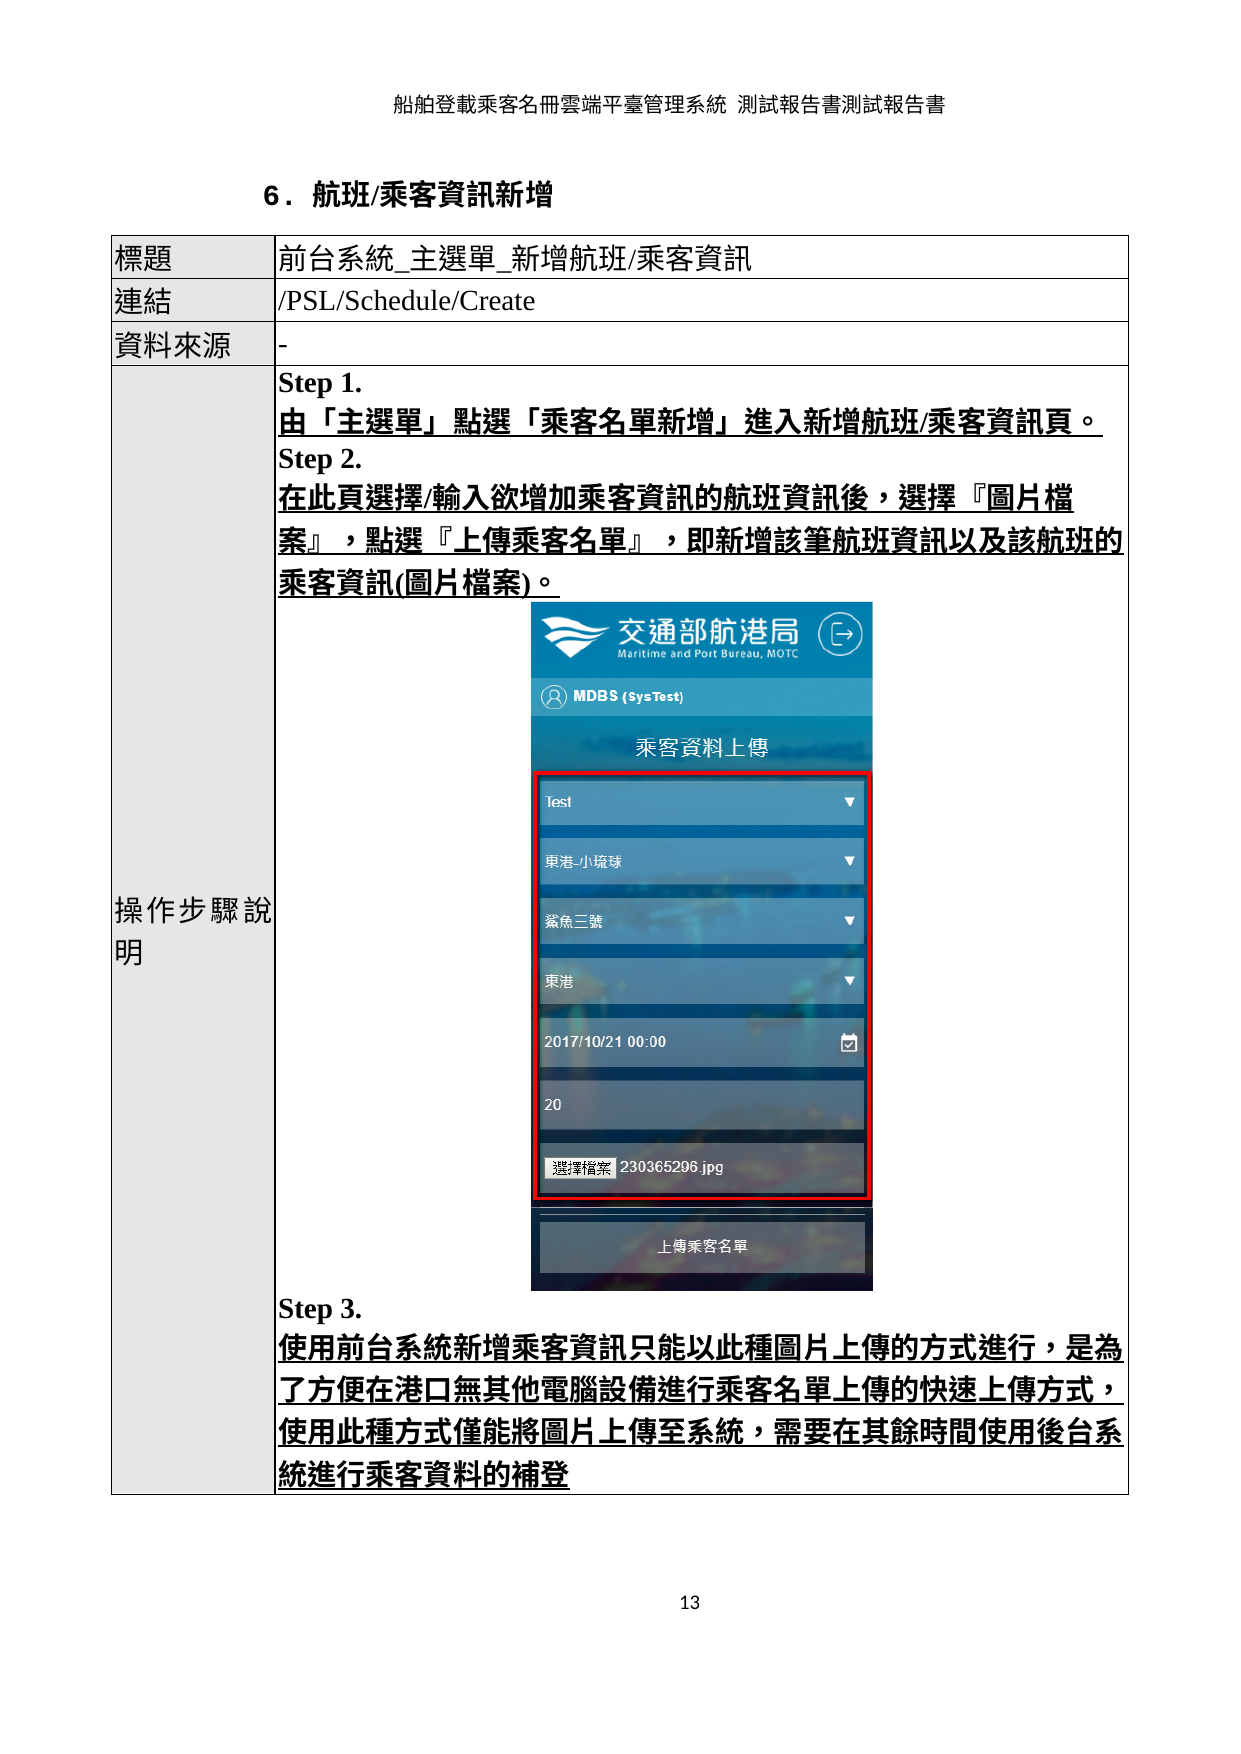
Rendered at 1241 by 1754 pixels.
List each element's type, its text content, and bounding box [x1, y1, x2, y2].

table_cell /PSL/Schedule/Create [276, 279, 1128, 321]
table_cell Step 1. 由「主選單」點選「乘客名單新增」進入新增航班/乘客資訊頁。 Step 2. 在此頁選擇/輸入欲增加乘客資訊的航班資訊後，選擇『圖片檔案』，點選『上傳乘客名單』，即新增該筆航班資訊以及該航班的乘客資訊(圖片檔案)。 Step 3. 使用前台系統新增乘客資訊只能以此種圖片上傳的方式進行，是為了方便在港口無其他電腦設備進行乘客名單上傳的快速上傳方式，使用此種方式僅能將圖片上傳至系統，需要在其餘時間使用後台系統進行乘客資料的補登 [276, 366, 1128, 1493]
table_cell 連結 [112, 279, 274, 321]
table_header 標題 [112, 236, 274, 278]
table_header 前台系統_主選單_新增航班/乘客資訊 [276, 236, 1128, 278]
table_cell 操作步驟說明 [112, 366, 274, 1493]
list 航班/乘客資訊新增 [262, 151, 1128, 213]
table_cell - [276, 322, 1128, 364]
table_cell 資料來源 [112, 322, 274, 364]
